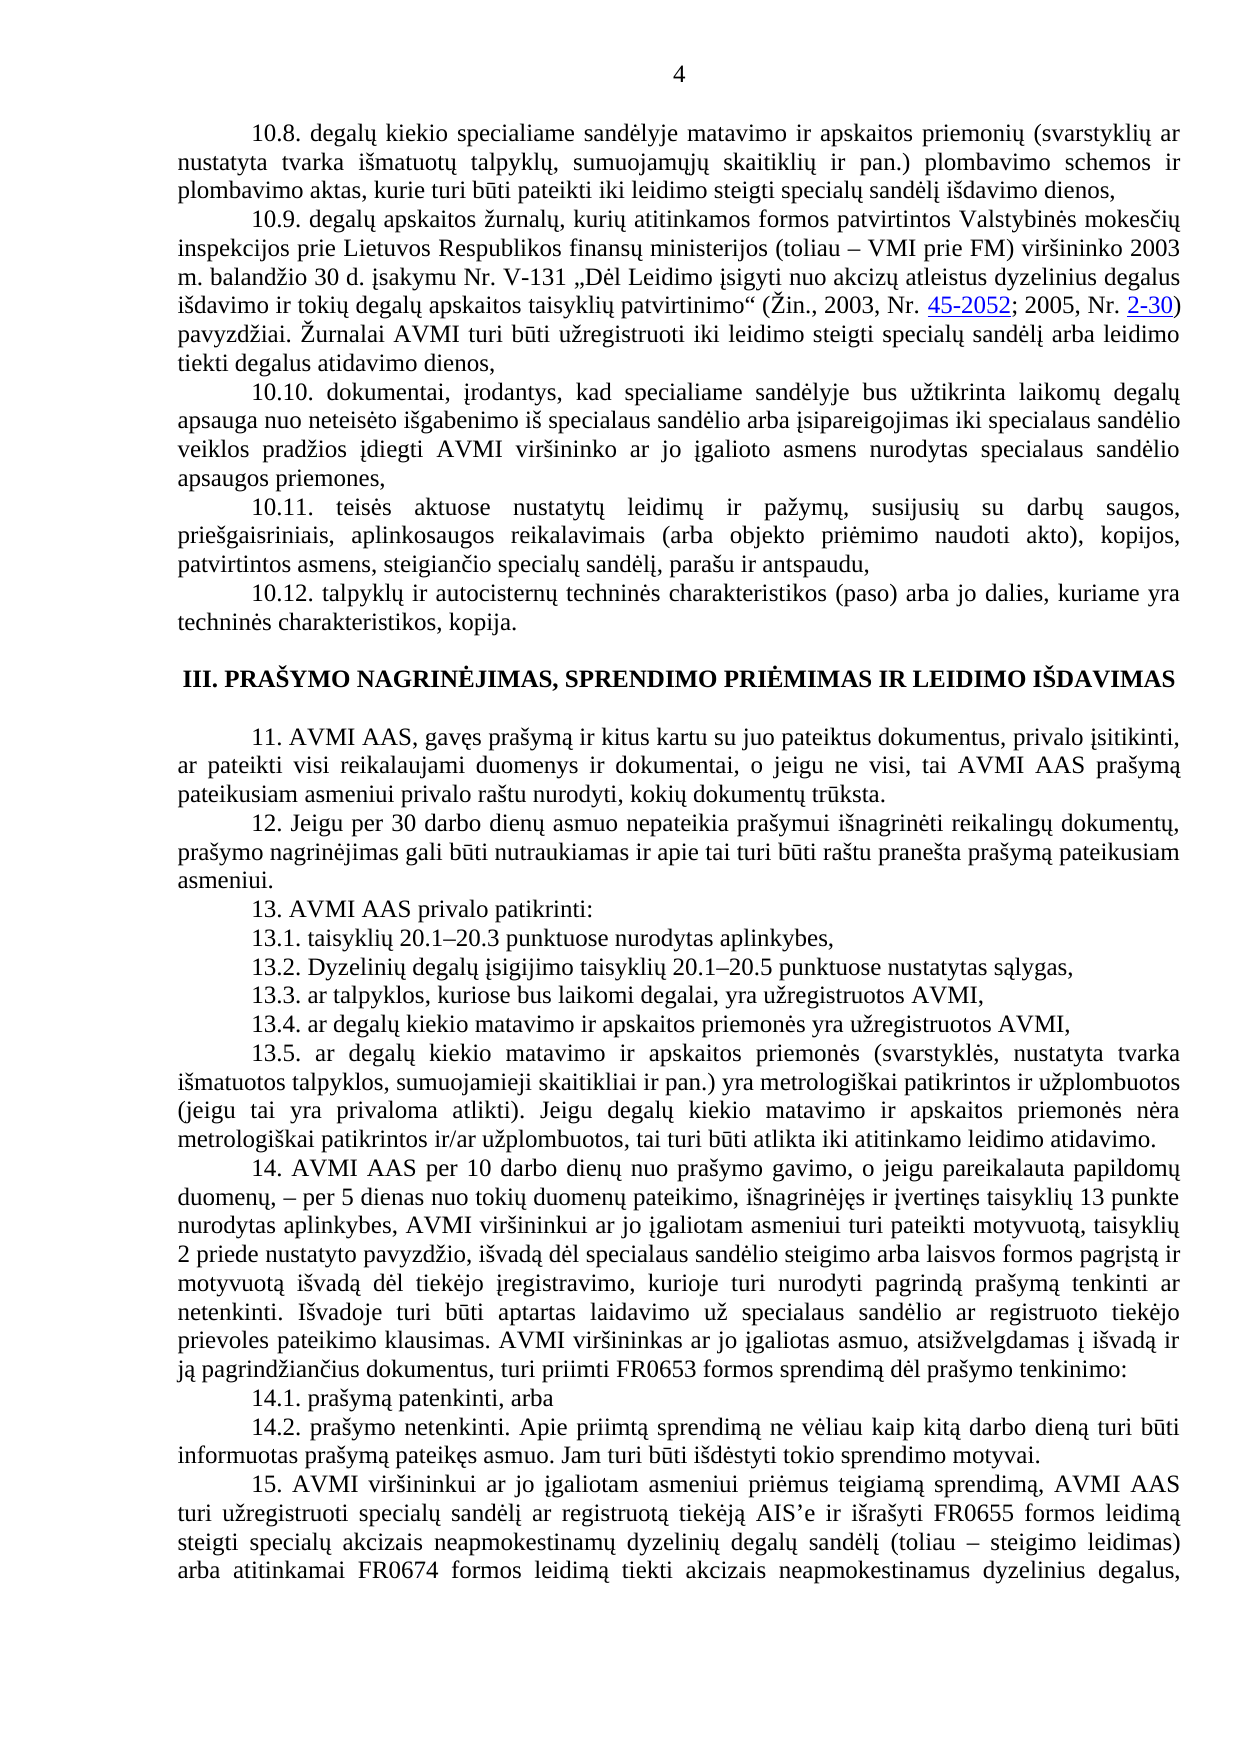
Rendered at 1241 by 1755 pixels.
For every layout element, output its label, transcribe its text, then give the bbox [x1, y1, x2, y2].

text 11. AVMI AAS, gavęs prašymą ir kitus kartu su juo pateiktus dokumentus, privalo įsitikinti, ar pateikti visi reikalaujami duomenys ir dokumentai, o jeigu ne visi, tai AVMI AAS prašymą pateikusiam asmeniui privalo raštu nurodyti, kokių dokumentų trūksta. [177, 722, 1181, 808]
text 13.3. ar talpyklos, kuriose bus laikomi degalai, yra užregistruotos AVMI, [177, 981, 1181, 1009]
text 14.1. prašymą patenkinti, arba [177, 1383, 1181, 1412]
text 14. AVMI AAS per 10 darbo dienų nuo prašymo gavimo, o jeigu pareikalauta papildomų duomenų, – per 5 dienas nuo tokių duomenų pateikimo, išnagrinėjęs ir įvertinęs taisyklių 13 punkte nurodytas aplinkybes, AVMI viršininkui ar jo įgaliotam asmeniui turi pateikti motyvuotą, taisyklių 2 priede nustatyto pavyzdžio, išvadą dėl specialaus sandėlio steigimo arba laisvos formos pagrįstą ir motyvuotą išvadą dėl tiekėjo įregistravimo, kurioje turi nurodyti pagrindą prašymą tenkinti ar netenkinti. Išvadoje turi būti aptartas laidavimo už specialaus sandėlio ar registruoto tiekėjo prievoles pateikimo klausimas. AVMI viršininkas ar jo įgaliotas asmuo, atsižvelgdamas į išvadą ir ją pagrindžiančius dokumentus, turi priimti FR0653 formos sprendimą dėl prašymo tenkinimo: [177, 1153, 1181, 1383]
text 10.10. dokumentai, įrodantys, kad specialiame sandėlyje bus užtikrinta laikomų degalų apsauga nuo neteisėto išgabenimo iš specialaus sandėlio arba įsipareigojimas iki specialaus sandėlio veiklos pradžios įdiegti AVMI viršininko ar jo įgalioto asmens nurodytas specialaus sandėlio apsaugos priemones, [177, 377, 1181, 492]
text 13.1. taisyklių 20.1–20.3 punktuose nurodytas aplinkybes, [177, 923, 1181, 952]
text III. PRAŠYMO NAGRINĖJIMAS, SPRENDIMO PRIĖMIMAS IR LEIDIMO IŠDAVIMAS [177, 664, 1181, 693]
text 14.2. prašymo netenkinti. Apie priimtą sprendimą ne vėliau kaip kitą darbo dieną turi būti informuotas prašymą pateikęs asmuo. Jam turi būti išdėstyti tokio sprendimo motyvai. [177, 1412, 1181, 1469]
text 13.2. Dyzelinių degalų įsigijimo taisyklių 20.1–20.5 punktuose nustatytas sąlygas, [177, 952, 1181, 981]
text 12. Jeigu per 30 darbo dienų asmuo nepateikia prašymui išnagrinėti reikalingų dokumentų, prašymo nagrinėjimas gali būti nutraukiamas ir apie tai turi būti raštu pranešta prašymą pateikusiam asmeniui. [177, 808, 1181, 894]
text 10.11. teisės aktuose nustatytų leidimų ir pažymų, susijusių su darbų saugos, priešgaisriniais, aplinkosaugos reikalavimais (arba objekto priėmimo naudoti akto), kopijos, patvirtintos asmens, steigiančio specialų sandėlį, parašu ir antspaudu, [177, 492, 1181, 578]
text 13. AVMI AAS privalo patikrinti: [177, 894, 1181, 923]
text 10.8. degalų kiekio specialiame sandėlyje matavimo ir apskaitos priemonių (svarstyklių ar nustatyta tvarka išmatuotų talpyklų, sumuojamųjų skaitiklių ir pan.) plombavimo schemos ir plombavimo aktas, kurie turi būti pateikti iki leidimo steigti specialų sandėlį išdavimo dienos, [177, 118, 1181, 204]
text 13.4. ar degalų kiekio matavimo ir apskaitos priemonės yra užregistruotos AVMI, [177, 1009, 1181, 1038]
text 13.5. ar degalų kiekio matavimo ir apskaitos priemonės (svarstyklės, nustatyta tvarka išmatuotos talpyklos, sumuojamieji skaitikliai ir pan.) yra metrologiškai patikrintos ir užplombuotos (jeigu tai yra privaloma atlikti). Jeigu degalų kiekio matavimo ir apskaitos priemonės nėra metrologiškai patikrintos ir/ar užplombuotos, tai turi būti atlikta iki atitinkamo leidimo atidavimo. [177, 1038, 1181, 1153]
text 15. AVMI viršininkui ar jo įgaliotam asmeniui priėmus teigiamą sprendimą, AVMI AAS turi užregistruoti specialų sandėlį ar registruotą tiekėją AIS’e ir išrašyti FR0655 formos leidimą steigti specialų akcizais neapmokestinamų dyzelinių degalų sandėlį (toliau – steigimo leidimas) arba atitinkamai FR0674 formos leidimą tiekti akcizais neapmokestinamus dyzelinius degalus, [177, 1469, 1181, 1584]
text 10.12. talpyklų ir autocisternų techninės charakteristikos (paso) arba jo dalies, kuriame yra techninės charakteristikos, kopija. [177, 578, 1181, 636]
text 10.9. degalų apskaitos žurnalų, kurių atitinkamos formos patvirtintos Valstybinės mokesčių inspekcijos prie Lietuvos Respublikos finansų ministerijos (toliau – VMI prie FM) viršininko 2003 m. balandžio 30 d. įsakymu Nr. V-131 „Dėl Leidimo įsigyti nuo akcizų atleistus dyzelinius degalus išdavimo ir tokių degalų apskaitos taisyklių patvirtinimo“ (Žin., 2003, Nr. 45-2052; 2005, Nr. 2-30) pavyzdžiai. Žurnalai AVMI turi būti užregistruoti iki leidimo steigti specialų sandėlį arba leidimo tiekti degalus atidavimo dienos, [177, 204, 1181, 377]
